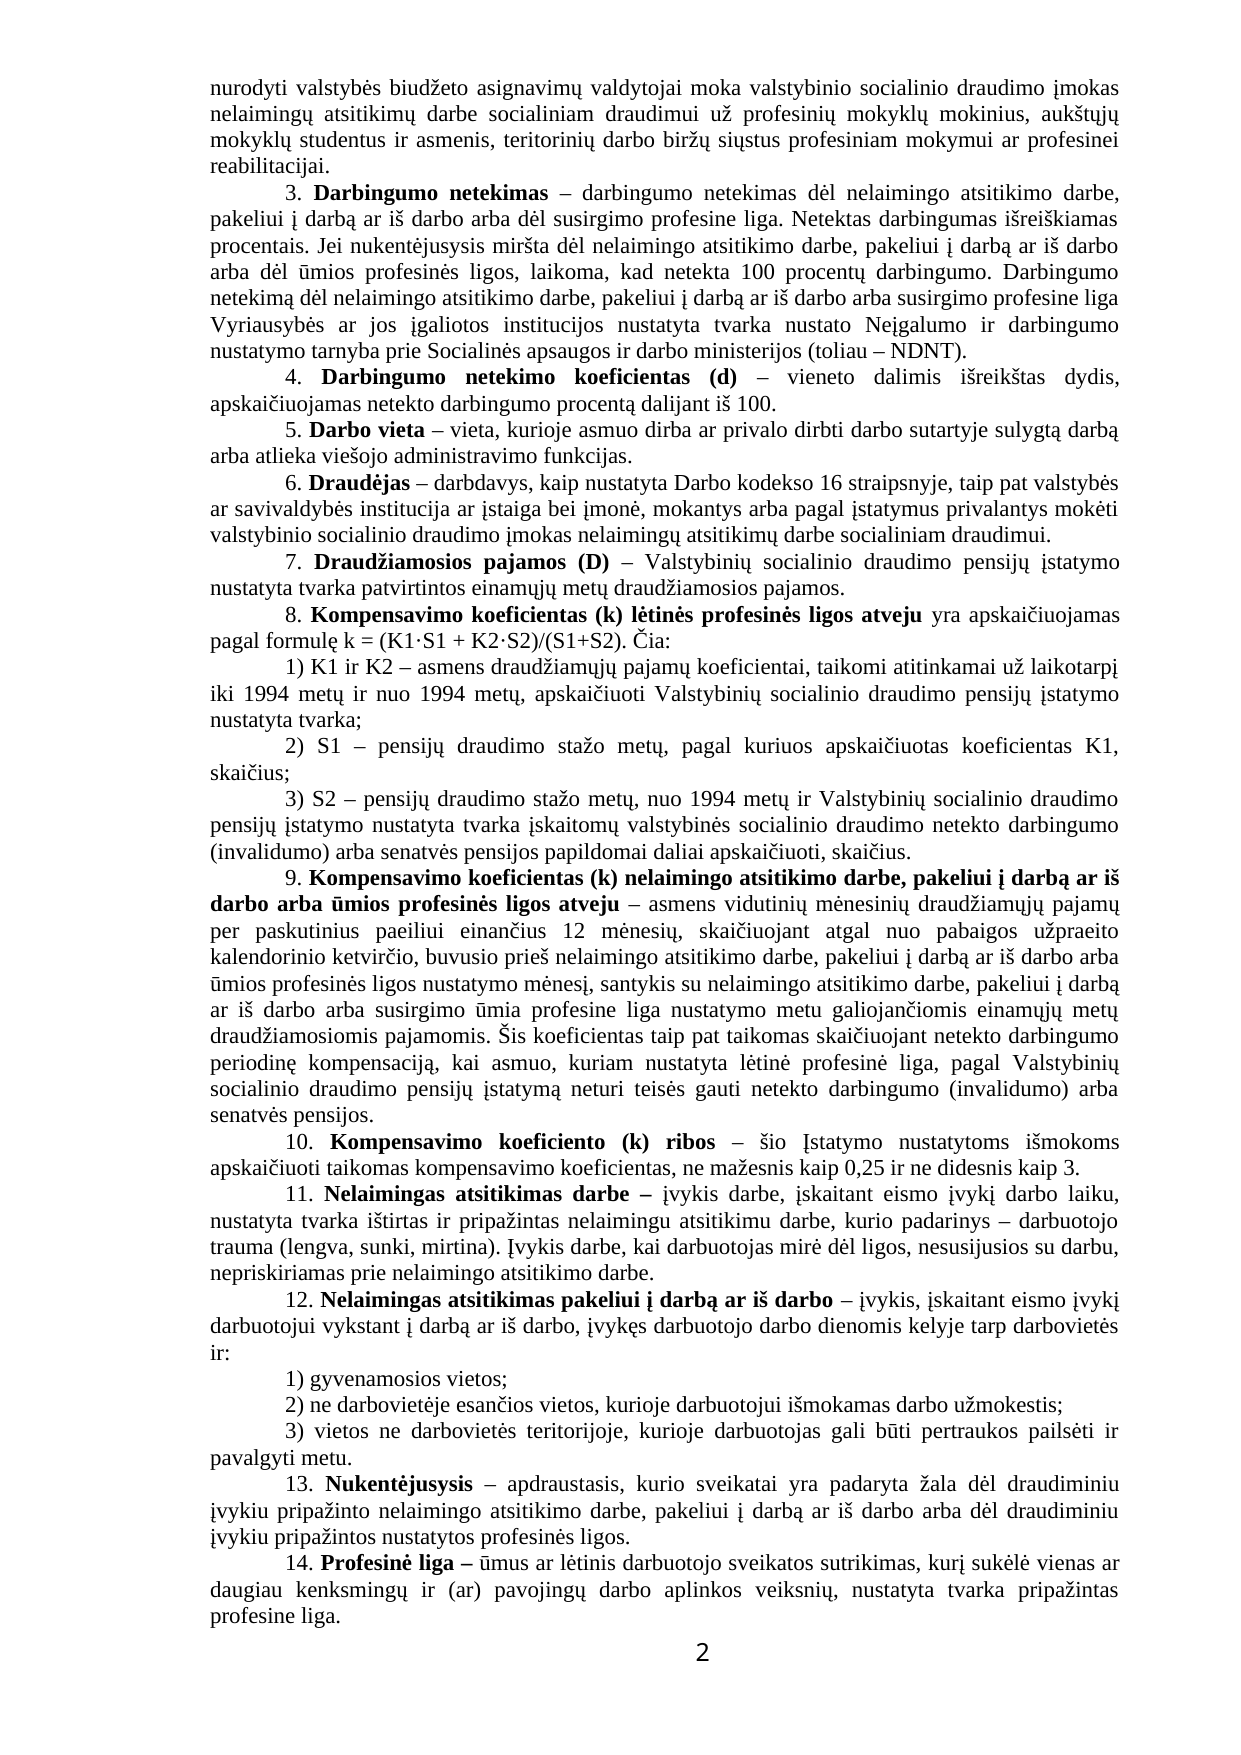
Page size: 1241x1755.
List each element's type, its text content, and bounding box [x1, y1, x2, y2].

text 1) K1 ir K2 – asmens draudžiamųjų pajamų koeficientai, taikomi atitinkamai už laikotarpį iki 1994 metų ir nuo 1994 metų, apskaičiuoti Valstybinių socialinio draudimo pensijų įstatymo nustatyta tvarka; [210, 653, 1120, 732]
text 2) ne darbovietėje esančios vietos, kurioje darbuotojui išmokamas darbo užmokestis; [210, 1391, 1120, 1418]
text 9. Kompensavimo koeficientas (k) nelaimingo atsitikimo darbe, pakeliui į darbą ar iš darbo arba ūmios profesinės ligos atveju – asmens vidutinių mėnesinių draudžiamųjų pajamų per paskutinius paeiliui einančius 12 mėnesių, skaičiuojant atgal nuo pabaigos užpraeito kalendorinio ketvirčio, buvusio prieš nelaimingo atsitikimo darbe, pakeliui į darbą ar iš darbo arba ūmios profesinės ligos nustatymo mėnesį, santykis su nelaimingo atsitikimo darbe, pakeliui į darbą ar iš darbo arba susirgimo ūmia profesine liga nustatymo metu galiojančiomis einamųjų metų draudžiamosiomis pajamomis. Šis koeficientas taip pat taikomas skaičiuojant netekto darbingumo periodinę kompensaciją, kai asmuo, kuriam nustatyta lėtinė profesinė liga, pagal Valstybinių socialinio draudimo pensijų įstatymą neturi teisės gauti netekto darbingumo (invalidumo) arba senatvės pensijos. [210, 864, 1120, 1128]
text 6. Draudėjas – darbdavys, kaip nustatyta Darbo kodekso 16 straipsnyje, taip pat valstybės ar savivaldybės institucija ar įstaiga bei įmonė, mokantys arba pagal įstatymus privalantys mokėti valstybinio socialinio draudimo įmokas nelaimingų atsitikimų darbe socialiniam draudimui. [210, 469, 1120, 548]
text 3. Darbingumo netekimas – darbingumo netekimas dėl nelaimingo atsitikimo darbe, pakeliui į darbą ar iš darbo arba dėl susirgimo profesine liga. Netektas darbingumas išreiškiamas procentais. Jei nukentėjusysis miršta dėl nelaimingo atsitikimo darbe, pakeliui į darbą ar iš darbo arba dėl ūmios profesinės ligos, laikoma, kad netekta 100 procentų darbingumo. Darbingumo netekimą dėl nelaimingo atsitikimo darbe, pakeliui į darbą ar iš darbo arba susirgimo profesine liga Vyriausybės ar jos įgaliotos institucijos nustatyta tvarka nustato Neįgalumo ir darbingumo nustatymo tarnyba prie Socialinės apsaugos ir darbo ministerijos (toliau – NDNT). [210, 179, 1120, 363]
text 12. Nelaimingas atsitikimas pakeliui į darbą ar iš darbo – įvykis, įskaitant eismo įvykį darbuotojui vykstant į darbą ar iš darbo, įvykęs darbuotojo darbo dienomis kelyje tarp darbovietės ir: [210, 1286, 1120, 1365]
text 11. Nelaimingas atsitikimas darbe – įvykis darbe, įskaitant eismo įvykį darbo laiku, nustatyta tvarka ištirtas ir pripažintas nelaimingu atsitikimu darbe, kurio padarinys – darbuotojo trauma (lengva, sunki, mirtina). Įvykis darbe, kai darbuotojas mirė dėl ligos, nesusijusios su darbu, nepriskiriamas prie nelaimingo atsitikimo darbe. [210, 1180, 1120, 1286]
text 7. Draudžiamosios pajamos (D) – Valstybinių socialinio draudimo pensijų įstatymo nustatyta tvarka patvirtintos einamųjų metų draudžiamosios pajamos. [210, 548, 1120, 601]
text 13. Nukentėjusysis – apdraustasis, kurio sveikatai yra padaryta žala dėl draudiminiu įvykiu pripažinto nelaimingo atsitikimo darbe, pakeliui į darbą ar iš darbo arba dėl draudiminiu įvykiu pripažintos nustatytos profesinės ligos. [210, 1470, 1120, 1549]
text 4. Darbingumo netekimo koeficientas (d) – vieneto dalimis išreikštas dydis, apskaičiuojamas netekto darbingumo procentą dalijant iš 100. [210, 363, 1120, 416]
text 14. Profesinė liga – ūmus ar lėtinis darbuotojo sveikatos sutrikimas, kurį sukėlė vienas ar daugiau kenksmingų ir (ar) pavojingų darbo aplinkos veiksnių, nustatyta tvarka pripažintas profesine liga. [210, 1549, 1120, 1628]
text 5. Darbo vieta – vieta, kurioje asmuo dirba ar privalo dirbti darbo sutartyje sulygtą darbą arba atlieka viešojo administravimo funkcijas. [210, 416, 1120, 469]
text 1) gyvenamosios vietos; [210, 1365, 1120, 1391]
text 3) vietos ne darbovietės teritorijoje, kurioje darbuotojas gali būti pertraukos pailsėti ir pavalgyti metu. [210, 1418, 1120, 1470]
text nurodyti valstybės biudžeto asignavimų valdytojai moka valstybinio socialinio draudimo įmokas nelaimingų atsitikimų darbe socialiniam draudimui už profesinių mokyklų mokinius, aukštųjų mokyklų studentus ir asmenis, teritorinių darbo biržų siųstus profesiniam mokymui ar profesinei reabilitacijai. [210, 73, 1120, 179]
text 8. Kompensavimo koeficientas (k) lėtinės profesinės ligos atveju yra apskaičiuojamas pagal formulę k = (K1·S1 + K2·S2)/(S1+S2). Čia: [210, 601, 1120, 653]
text 3) S2 – pensijų draudimo stažo metų, nuo 1994 metų ir Valstybinių socialinio draudimo pensijų įstatymo nustatyta tvarka įskaitomų valstybinės socialinio draudimo netekto darbingumo (invalidumo) arba senatvės pensijos papildomai daliai apskaičiuoti, skaičius. [210, 785, 1120, 864]
text 2) S1 – pensijų draudimo stažo metų, pagal kuriuos apskaičiuotas koeficientas K1, skaičius; [210, 732, 1120, 785]
text 10. Kompensavimo koeficiento (k) ribos – šio Įstatymo nustatytoms išmokoms apskaičiuoti taikomas kompensavimo koeficientas, ne mažesnis kaip 0,25 ir ne didesnis kaip 3. [210, 1128, 1120, 1180]
